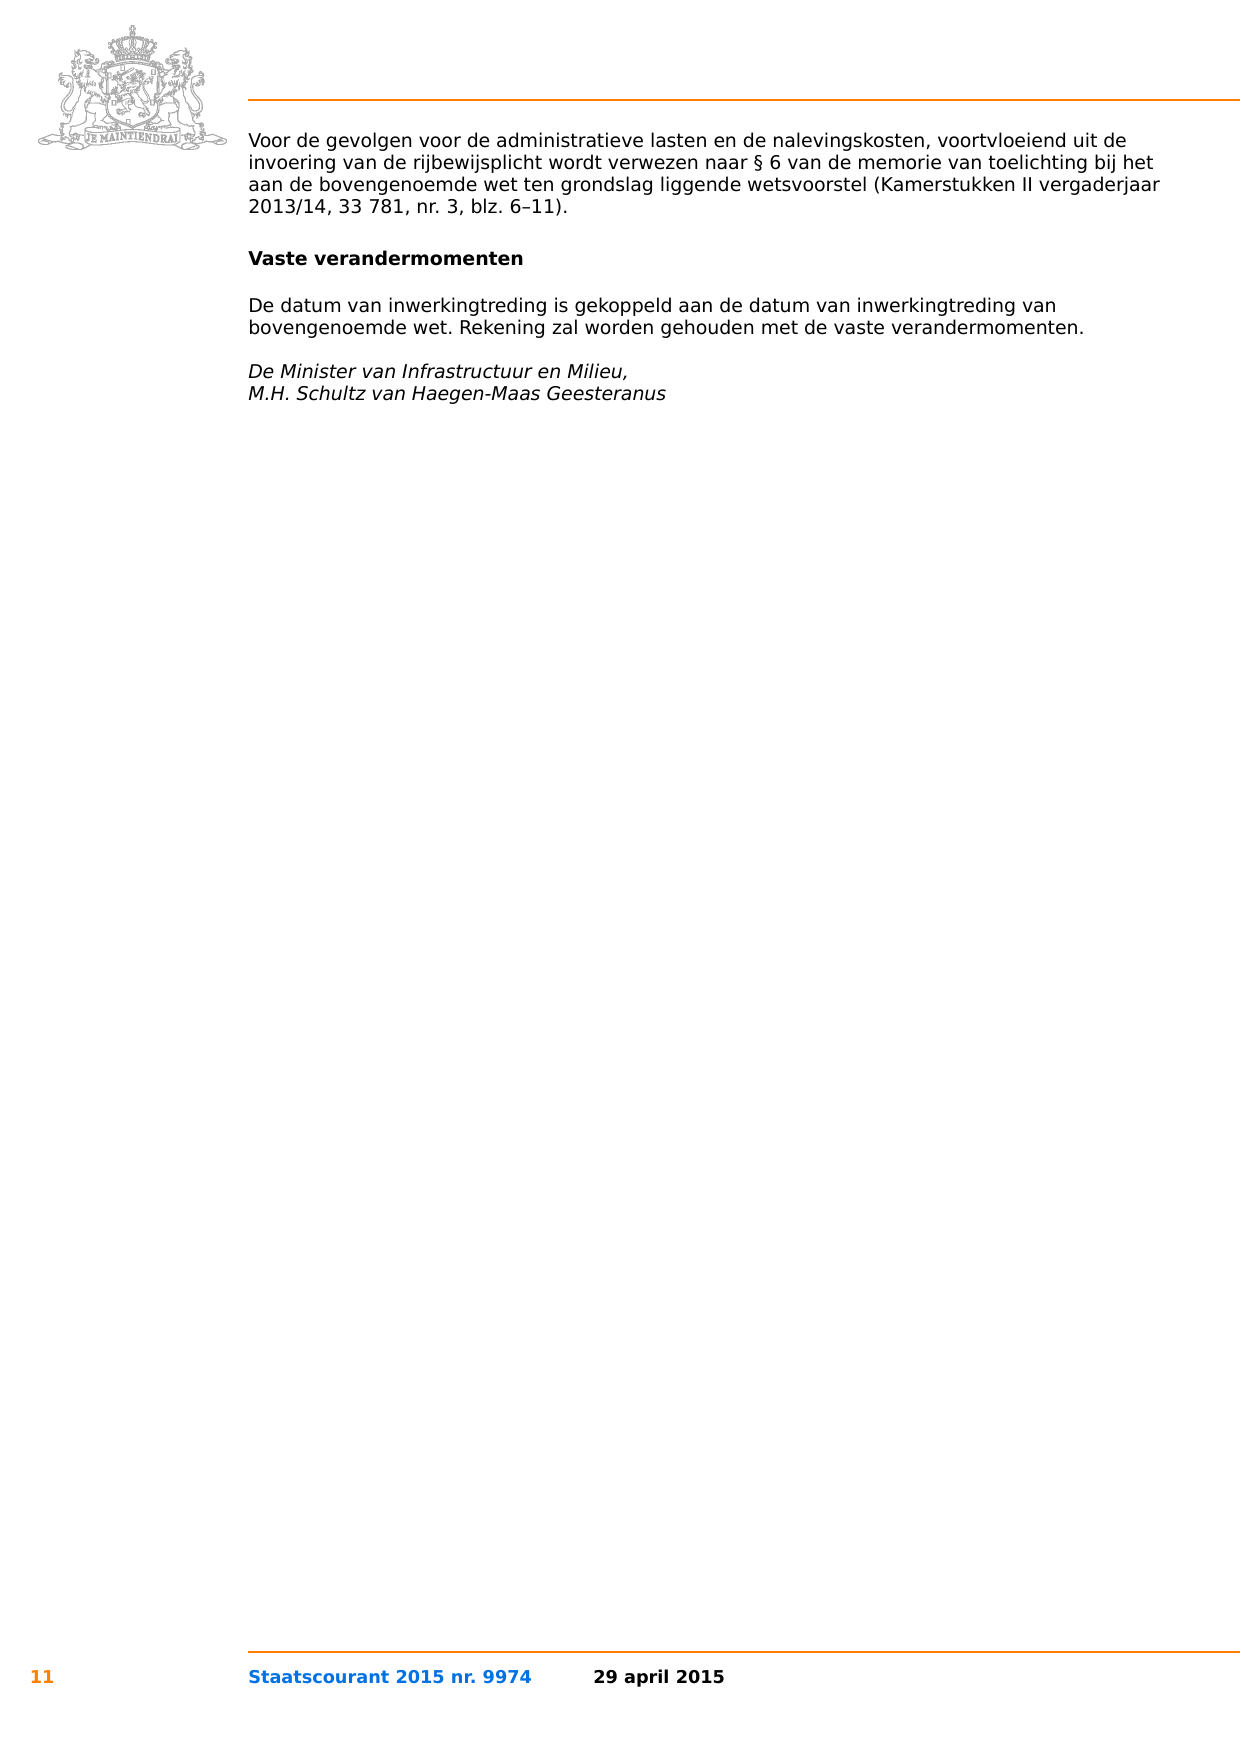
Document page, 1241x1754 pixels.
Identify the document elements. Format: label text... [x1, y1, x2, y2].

text De datum van inwerkingtreding is gekoppeld aan de datum van inwerkingtreding van bovengenoemde wet. Rekening zal worden gehouden met de vaste verandermomenten. [248, 295, 1163, 339]
text Voor de gevolgen voor de administratieve lasten en de nalevingskosten, voortvloeiend uit de invoering van de rijbewijsplicht wordt verwezen naar § 6 van de memorie van toelichting bij het aan de bovengenoemde wet ten grondslag liggende wetsvoorstel (Kamerstukken II vergaderjaar 2013/14, 33 781, nr. 3, blz. 6–11). [248, 130, 1163, 218]
text De Minister van Infrastructuur en Milieu, M.H. Schultz van Haegen-Maas Geesteranus [248, 361, 1163, 404]
subtitle Vaste verandermomenten [248, 248, 1163, 270]
picture [38, 25, 227, 150]
